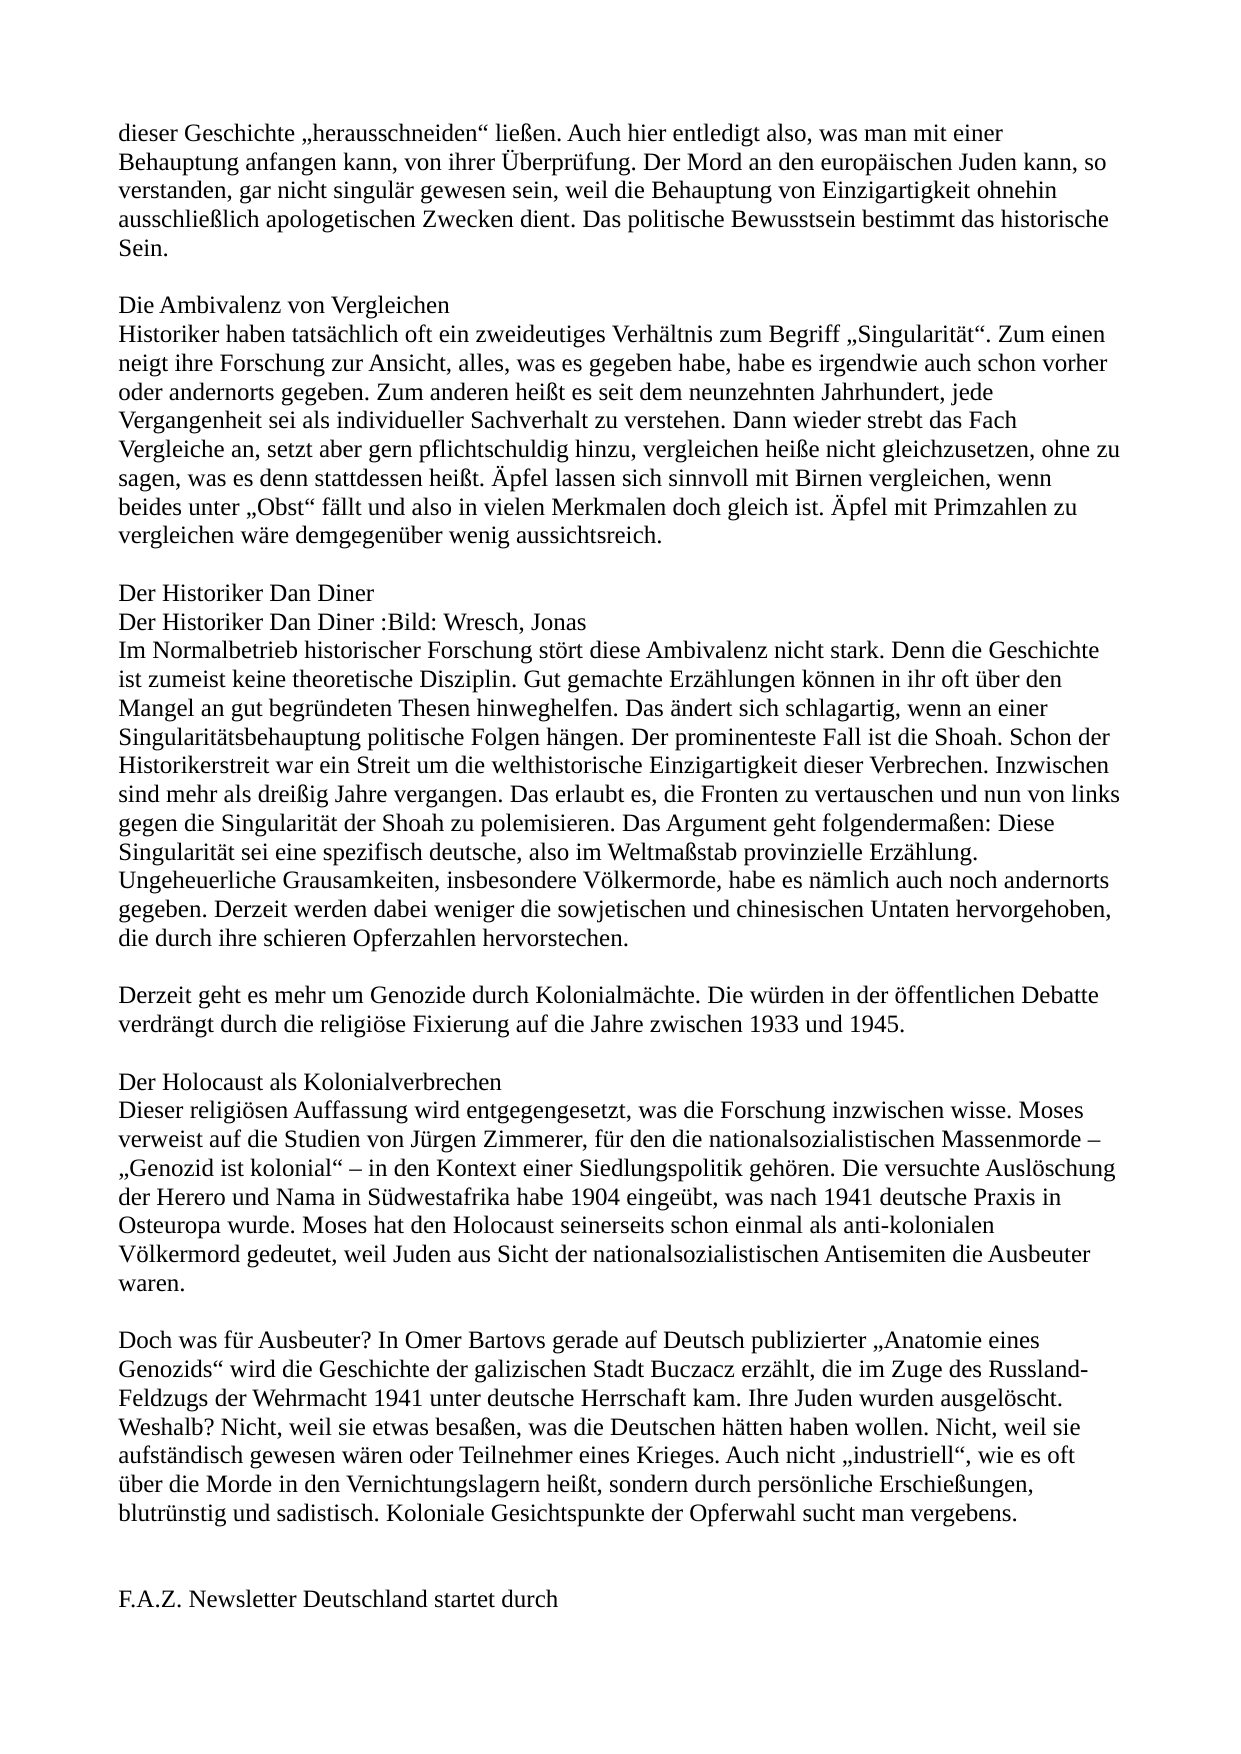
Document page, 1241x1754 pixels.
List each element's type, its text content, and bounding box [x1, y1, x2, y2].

text Der Holocaust als Kolonialverbrechen [118, 1067, 1122, 1096]
text Der Historiker Dan Diner :Bild: Wresch, Jonas [118, 607, 1122, 636]
text Die Ambivalenz von Vergleichen [118, 291, 1122, 319]
text Dieser religiösen Auffassung wird entgegengesetzt, was die Forschung inzwischen wisse. Moses verweist auf die Studien von Jürgen Zimmerer, für den die nationalsozialistischen Massenmorde – „Genozid ist kolonial“ – in den Kontext einer Siedlungspolitik gehören. Die versuchte Auslöschung der Herero und Nama in Südwestafrika habe 1904 eingeübt, was nach 1941 deutsche Praxis in Osteuropa wurde. Moses hat den Holocaust seinerseits schon einmal als anti-kolonialen Völkermord gedeutet, weil Juden aus Sicht der nationalsozialistischen Antisemiten die Ausbeuter waren. [118, 1096, 1122, 1297]
text Der Historiker Dan Diner [118, 578, 1122, 607]
text Derzeit geht es mehr um Genozide durch Kolonialmächte. Die würden in der öffentlichen Debatte verdrängt durch die religiöse Fixierung auf die Jahre zwischen 1933 und 1945. [118, 981, 1122, 1038]
text Doch was für Ausbeuter? In Omer Bartovs gerade auf Deutsch publizierter „Anatomie eines Genozids“ wird die Geschichte der galizischen Stadt Buczacz erzählt, die im Zuge des Russland-Feldzugs der Wehrmacht 1941 unter deutsche Herrschaft kam. Ihre Juden wurden ausgelöscht. Weshalb? Nicht, weil sie etwas besaßen, was die Deutschen hätten haben wollen. Nicht, weil sie aufständisch gewesen wären oder Teilnehmer eines Krieges. Auch nicht „industriell“, wie es oft über die Morde in den Vernichtungslagern heißt, sondern durch persönliche Erschießungen, blutrünstig und sadistisch. Koloniale Gesichtspunkte der Opferwahl sucht man vergebens. [118, 1326, 1122, 1527]
text dieser Geschichte „herausschneiden“ ließen. Auch hier entledigt also, was man mit einer Behauptung anfangen kann, von ihrer Überprüfung. Der Mord an den europäischen Juden kann, so verstanden, gar nicht singulär gewesen sein, weil die Behauptung von Einzigartigkeit ohnehin ausschließlich apologetischen Zwecken dient. Das politische Bewusstsein bestimmt das historische Sein. [118, 118, 1122, 262]
text Historiker haben tatsächlich oft ein zweideutiges Verhältnis zum Begriff „Singularität“. Zum einen neigt ihre Forschung zur Ansicht, alles, was es gegeben habe, habe es irgendwie auch schon vorher oder andernorts gegeben. Zum anderen heißt es seit dem neunzehnten Jahrhundert, jede Vergangenheit sei als individueller Sachverhalt zu verstehen. Dann wieder strebt das Fach Vergleiche an, setzt aber gern pflichtschuldig hinzu, vergleichen heiße nicht gleichzusetzen, ohne zu sagen, was es denn stattdessen heißt. Äpfel lassen sich sinnvoll mit Birnen vergleichen, wenn beides unter „Obst“ fällt und also in vielen Merkmalen doch gleich ist. Äpfel mit Primzahlen zu vergleichen wäre demgegenüber wenig aussichtsreich. [118, 319, 1122, 549]
text F.A.Z. Newsletter Deutschland startet durch [118, 1584, 1122, 1613]
text Im Normalbetrieb historischer Forschung stört diese Ambivalenz nicht stark. Denn die Geschichte ist zumeist keine theoretische Disziplin. Gut gemachte Erzählungen können in ihr oft über den Mangel an gut begründeten Thesen hinweghelfen. Das ändert sich schlagartig, wenn an einer Singularitätsbehauptung politische Folgen hängen. Der prominenteste Fall ist die Shoah. Schon der Historikerstreit war ein Streit um die welthistorische Einzigartigkeit dieser Verbrechen. Inzwischen sind mehr als dreißig Jahre vergangen. Das erlaubt es, die Fronten zu vertauschen und nun von links gegen die Singularität der Shoah zu polemisieren. Das Argument geht folgendermaßen: Diese Singularität sei eine spezifisch deutsche, also im Weltmaßstab provinzielle Erzählung. Ungeheuerliche Grausamkeiten, insbesondere Völkermorde, habe es nämlich auch noch andernorts gegeben. Derzeit werden dabei weniger die sowjetischen und chinesischen Untaten hervorgehoben, die durch ihre schieren Opferzahlen hervorstechen. [118, 636, 1122, 952]
